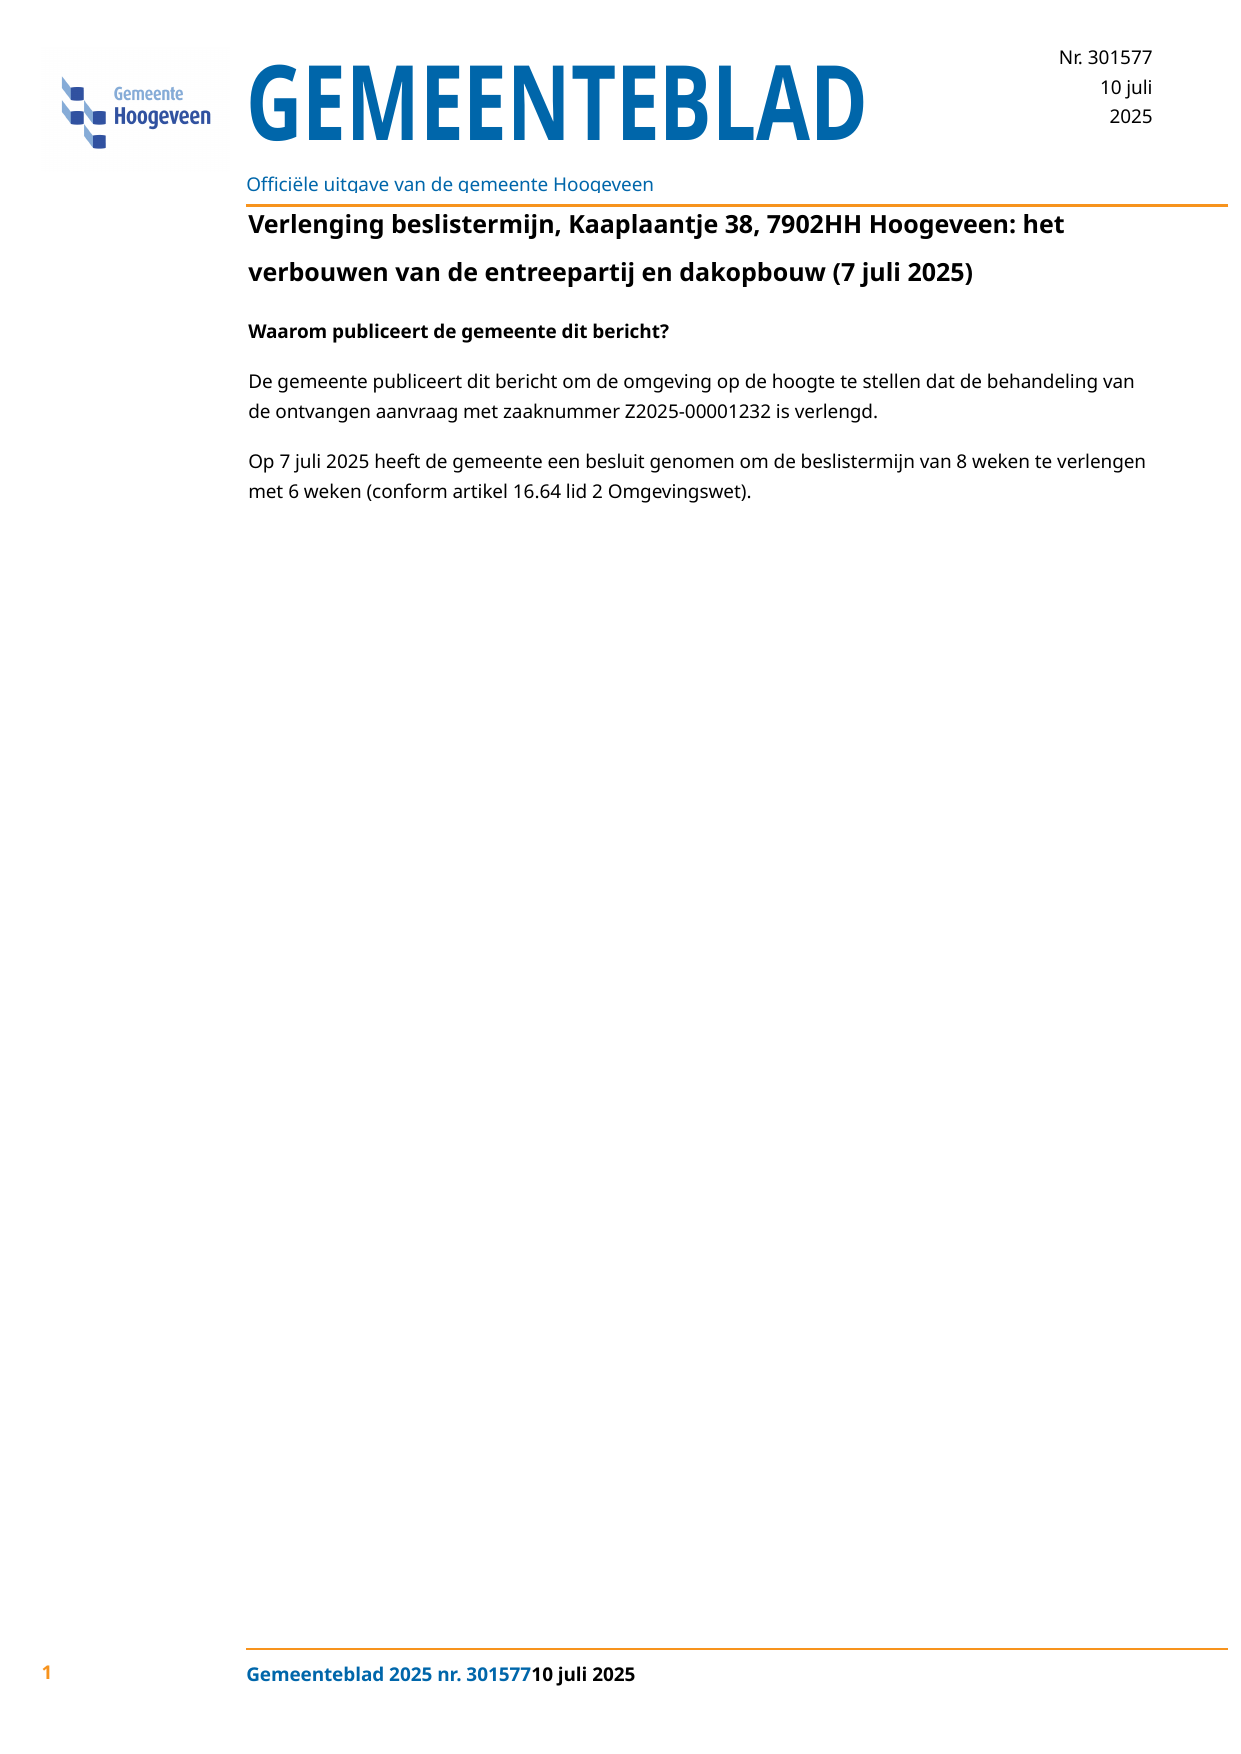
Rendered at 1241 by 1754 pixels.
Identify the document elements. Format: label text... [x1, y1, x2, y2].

picture [41, 47, 231, 172]
text Waarom publiceert de gemeente dit bericht? [248, 318, 1152, 344]
text Op 7 juli 2025 heeft de gemeente een besluit genomen om de beslistermijn van 8 weken te verlengen met 6 weken (conform artikel 16.64 lid 2 Omgevingswet). [248, 448, 1152, 504]
text Verlenging beslistermijn, Kaaplaantje 38, 7902HH Hoogeveen: het verbouwen van de entreepartij en dakopbouw (7 juli 2025) [248, 207, 1152, 288]
text De gemeente publiceert dit bericht om de omgeving op de hoogte te stellen dat de behandeling van de ontvangen aanvraag met zaaknummer Z2025-00001232 is verlengd. [248, 368, 1152, 424]
